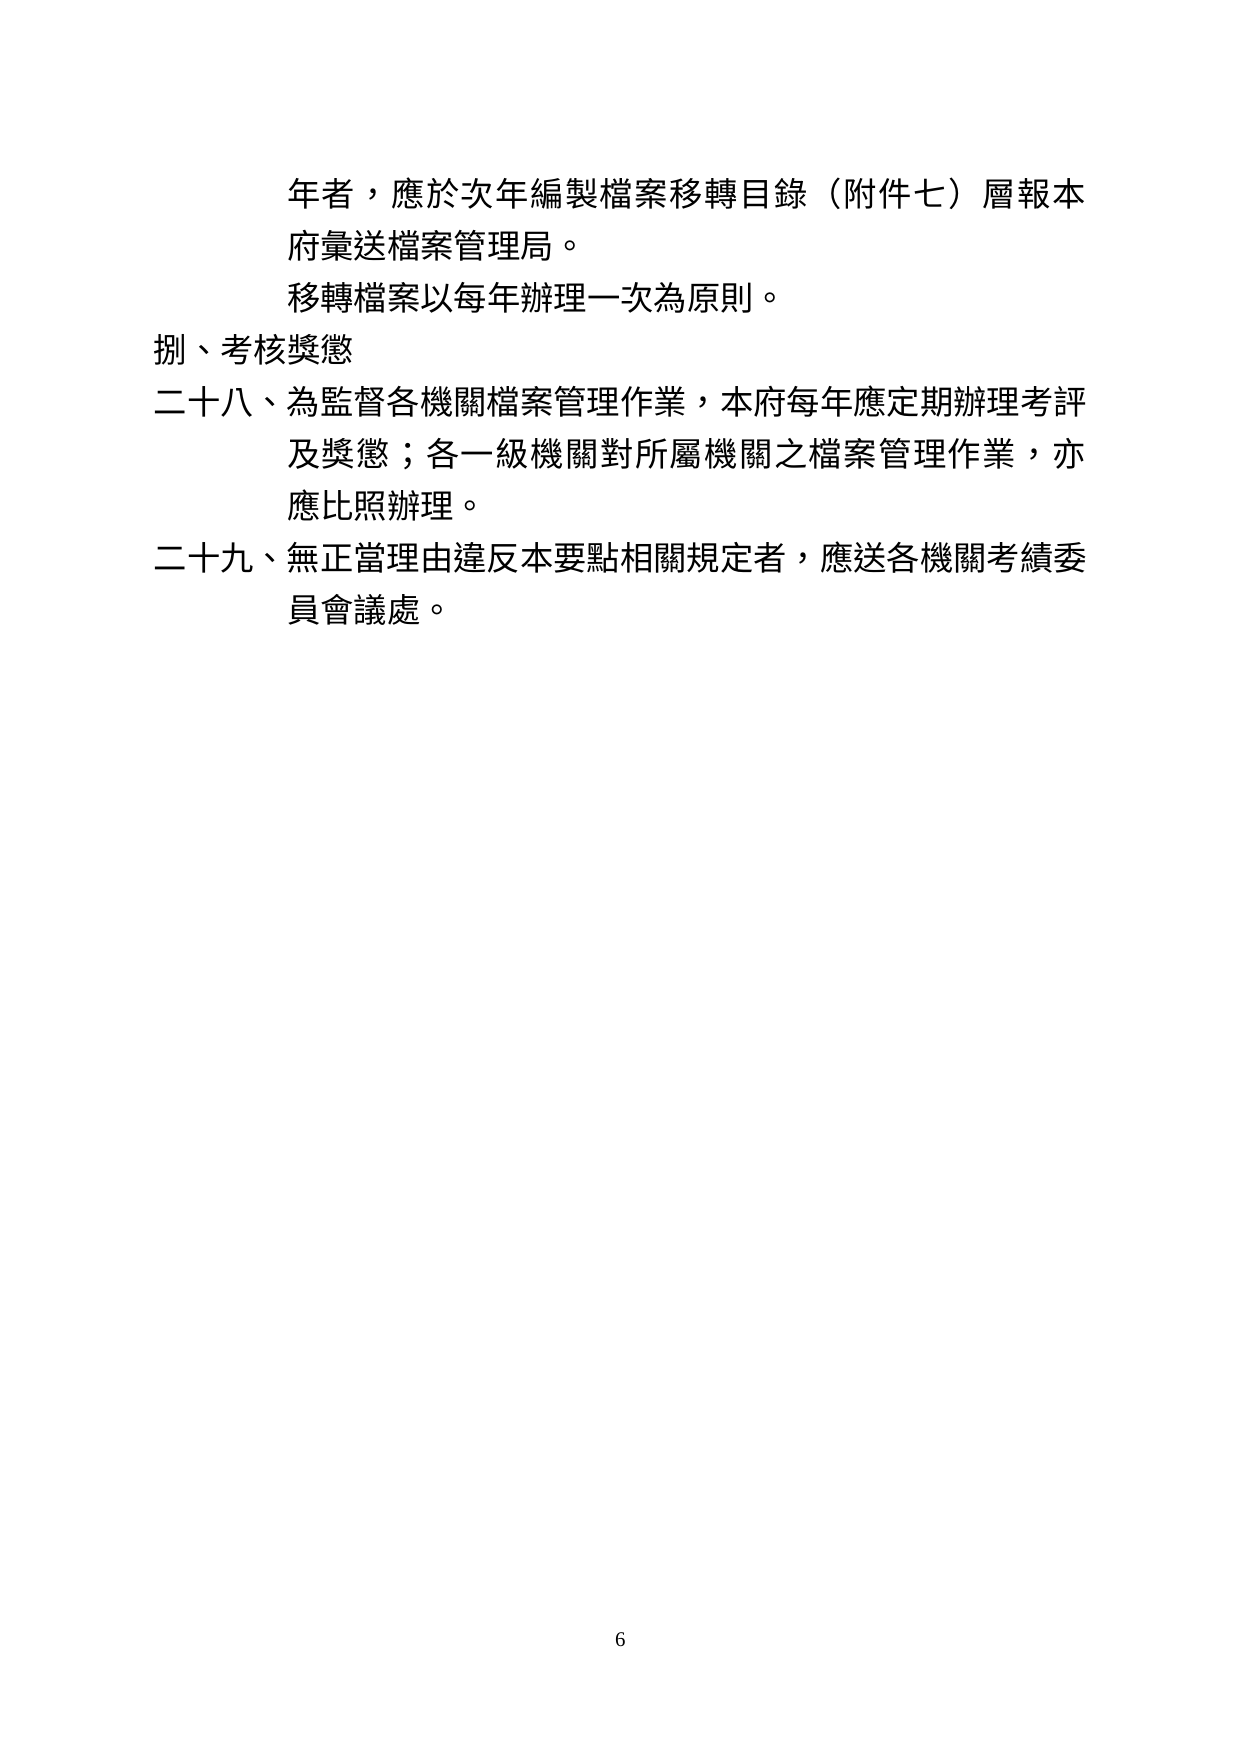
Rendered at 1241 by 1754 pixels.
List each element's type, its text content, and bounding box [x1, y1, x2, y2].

text 捌、考核獎懲 [153, 321, 1087, 373]
text 二十九、無正當理由違反本要點相關規定者，應送各機關考績委員會議處。 [153, 529, 1087, 633]
text 年者，應於次年編製檔案移轉目錄（附件七）層報本府彙送檔案管理局。 移轉檔案以每年辦理一次為原則。 [153, 164, 1087, 321]
text 二十八、為監督各機關檔案管理作業，本府每年應定期辦理考評及獎懲；各一級機關對所屬機關之檔案管理作業，亦應比照辦理。 [153, 373, 1087, 529]
